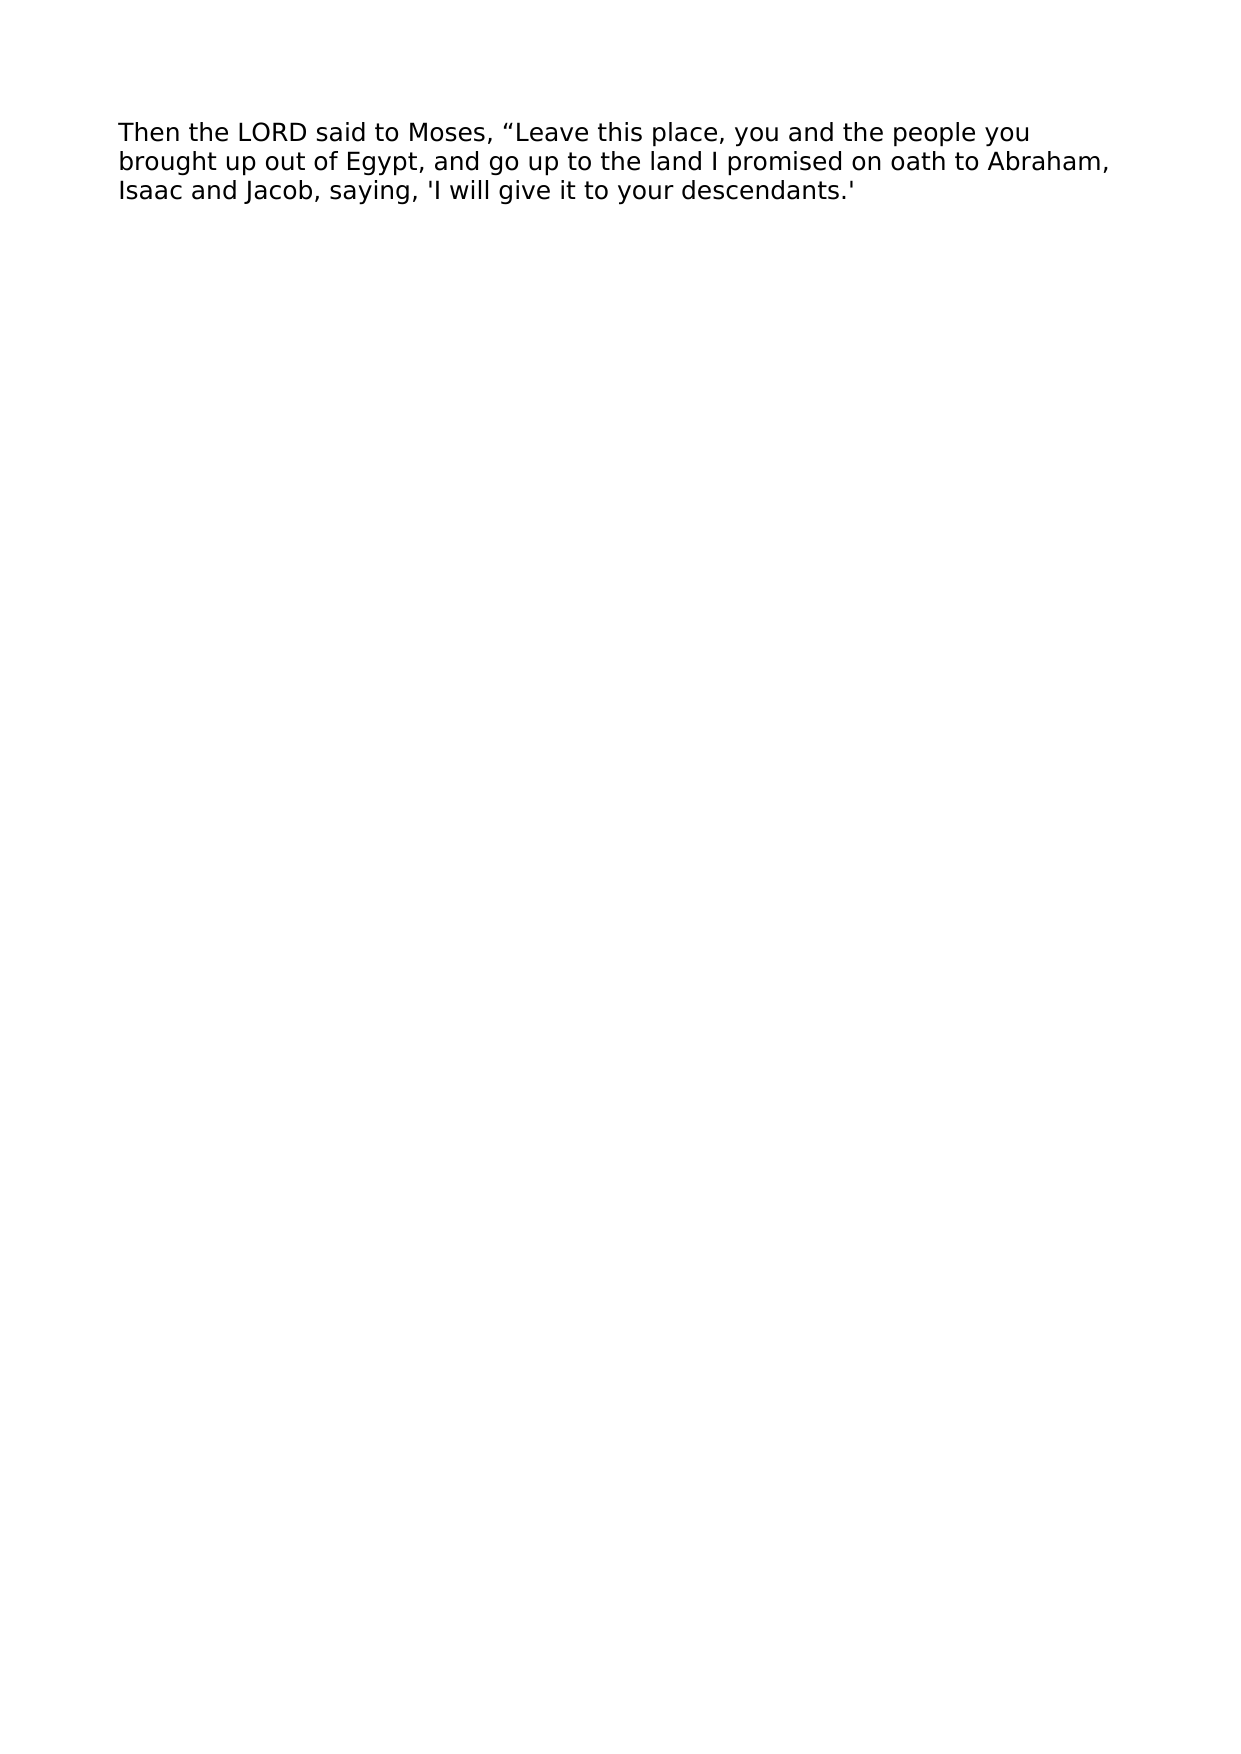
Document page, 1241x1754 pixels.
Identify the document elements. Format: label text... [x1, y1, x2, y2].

text Then the LORD said to Moses, “Leave this place, you and the people you brought up out of Egypt, and go up to the land I promised on oath to Abraham, Isaac and Jacob, saying, 'I will give it to your descendants.' [118, 118, 1122, 206]
